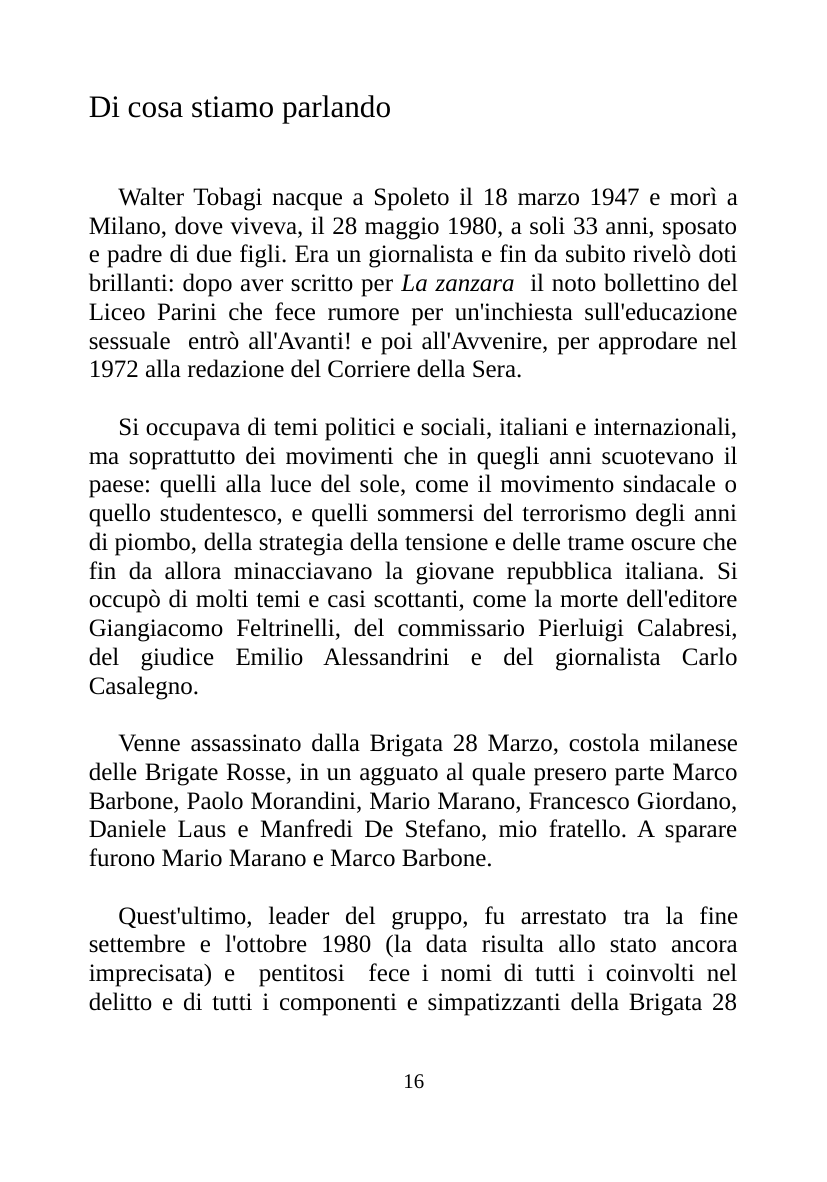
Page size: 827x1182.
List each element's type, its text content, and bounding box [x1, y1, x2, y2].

text Venne assassinato dalla Brigata 28 Marzo, costola milanese delle Brigate Rosse, in un agguato al quale presero parte Marco Barbone, Paolo Morandini, Mario Marano, Francesco Giordano, Daniele Laus e Manfredi De Stefano, mio fratello. A sparare furono Mario Marano e Marco Barbone. [88, 728, 738, 872]
text Quest'ultimo, leader del gruppo, fu arrestato tra la fine settembre e l'ottobre 1980 (la data risulta allo stato ancora imprecisata) e pentitosi fece i nomi di tutti i coinvolti nel delitto e di tutti i componenti e simpatizzanti della Brigata 28 [88, 901, 738, 1016]
text Walter Tobagi nacque a Spoleto il 18 marzo 1947 e morì a Milano, dove viveva, il 28 maggio 1980, a soli 33 anni, sposato e padre di due figli. Era un giornalista e fin da subito rivelò doti brillanti: dopo aver scritto per La zanzara il noto bollettino del Liceo Parini che fece rumore per un'inchiesta sull'educazione sessuale entrò all'Avanti! e poi all'Avvenire, per approdare nel 1972 alla redazione del Corriere della Sera. [88, 182, 738, 383]
text Si occupava di temi politici e sociali, italiani e internazionali, ma soprattutto dei movimenti che in quegli anni scuotevano il paese: quelli alla luce del sole, come il movimento sindacale o quello studentesco, e quelli sommersi del terrorismo degli anni di piombo, della strategia della tensione e delle trame oscure che fin da allora minacciavano la giovane repubblica italiana. Si occupò di molti temi e casi scottanti, come la morte dell'editore Giangiacomo Feltrinelli, del commissario Pierluigi Calabresi, del giudice Emilio Alessandrini e del giornalista Carlo Casalegno. [88, 412, 738, 699]
subtitle Di cosa stiamo parlando [88, 88, 738, 124]
